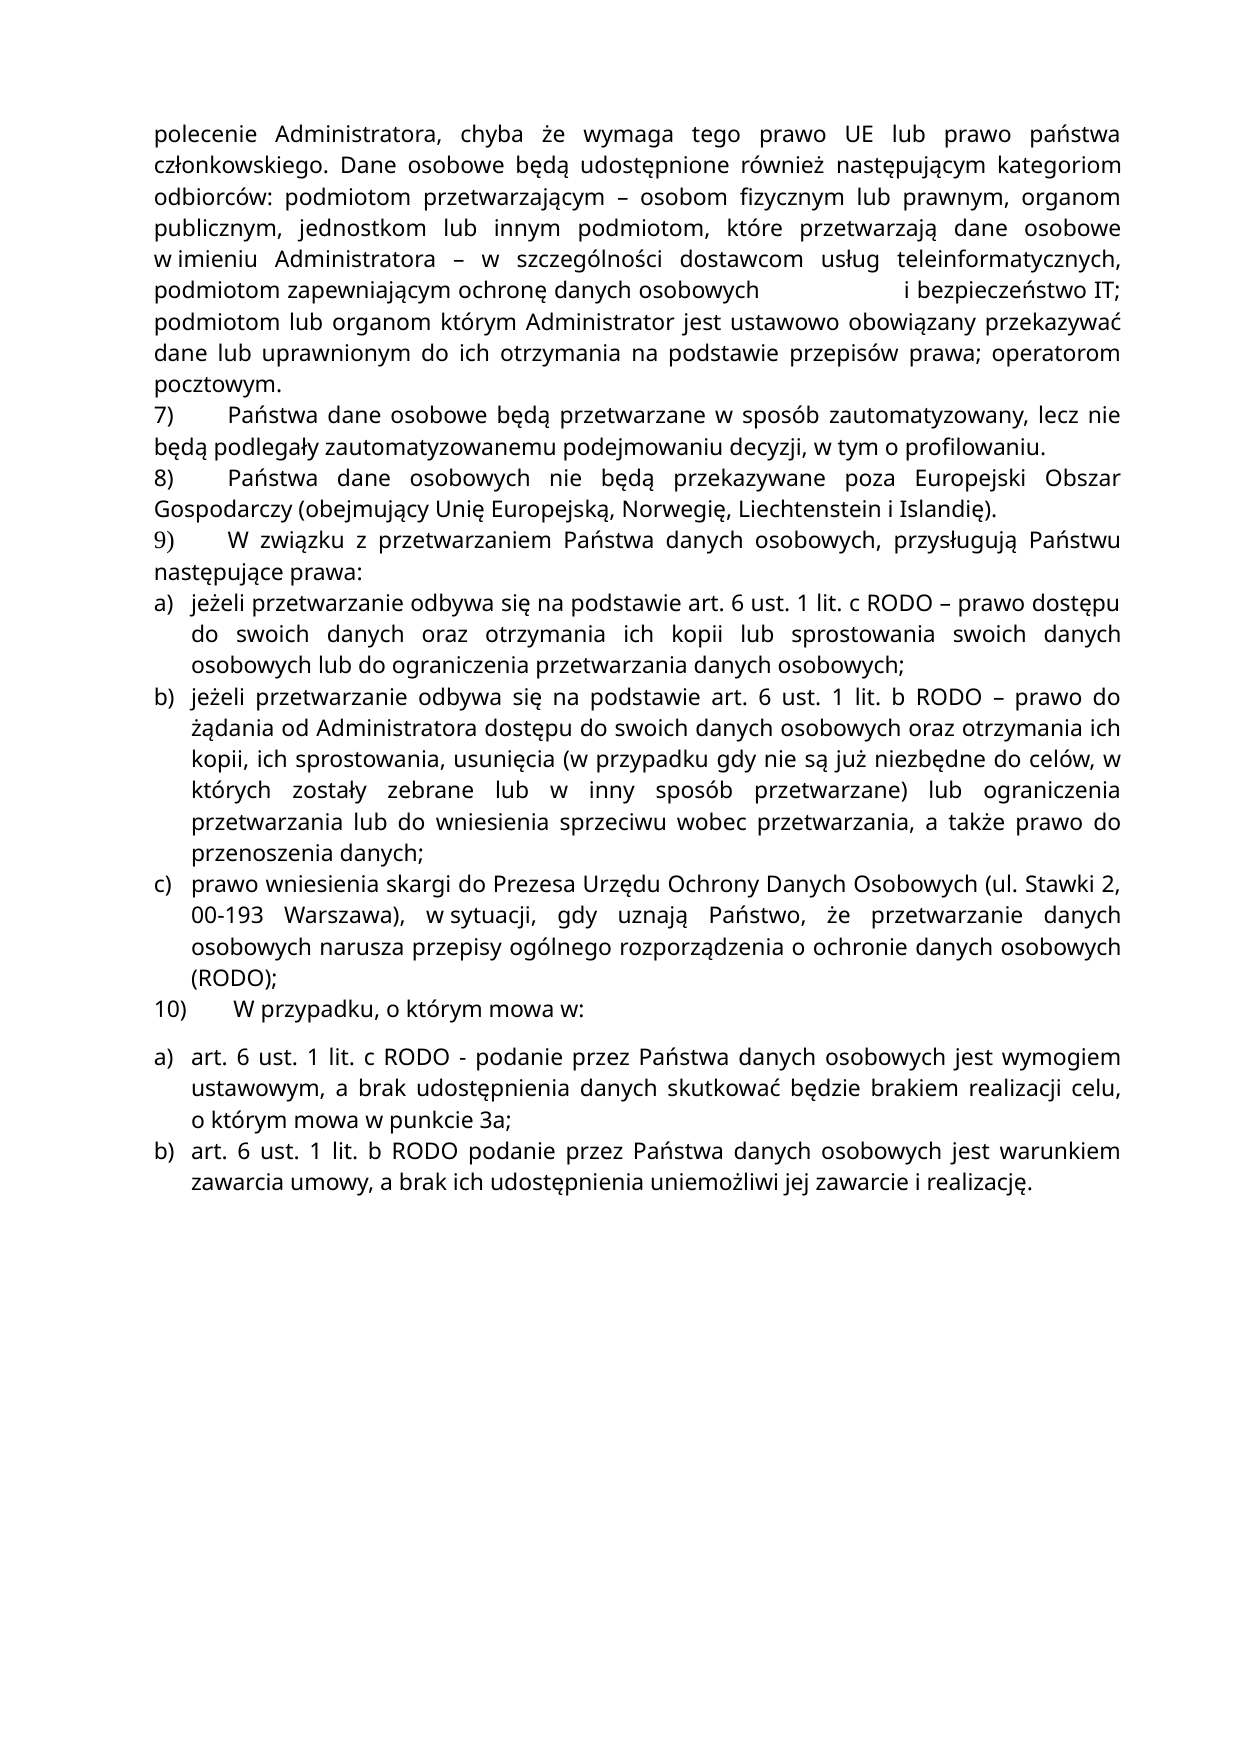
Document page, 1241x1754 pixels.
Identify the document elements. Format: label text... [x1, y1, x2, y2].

list art. 6 ust. 1 lit. b RODO podanie przez Państwa danych osobowych jest warunkiem zawarcia umowy, a brak ich udostępnienia uniemożliwi jej zawarcie i realizację. [153, 1135, 1122, 1197]
list Państwa dane osobowych nie będą przekazywane poza Europejski Obszar Gospodarczy (obejmujący Unię Europejską, Norwegię, Liechtenstein i Islandię). [153, 462, 1122, 524]
list W związku z przetwarzaniem Państwa danych osobowych, przysługują Państwu następujące prawa: [153, 524, 1122, 587]
list jeżeli przetwarzanie odbywa się na podstawie art. 6 ust. 1 lit. c RODO – prawo dostępu do swoich danych oraz otrzymania ich kopii lub sprostowania swoich danych osobowych lub do ograniczenia przetwarzania danych osobowych; [153, 587, 1122, 681]
list jeżeli przetwarzanie odbywa się na podstawie art. 6 ust. 1 lit. b RODO – prawo do żądania od Administratora dostępu do swoich danych osobowych oraz otrzymania ich kopii, ich sprostowania, usunięcia (w przypadku gdy nie są już niezbędne do celów, w których zostały zebrane lub w inny sposób przetwarzane) lub ograniczenia przetwarzania lub do wniesienia sprzeciwu wobec przetwarzania, a także prawo do przenoszenia danych; [153, 681, 1122, 868]
list polecenie Administratora, chyba że wymaga tego prawo UE lub prawo państwa członkowskiego. Dane osobowe będą udostępnione również następującym kategoriom odbiorców: podmiotom przetwarzającym – osobom fizycznym lub prawnym, organom publicznym, jednostkom lub innym podmiotom, które przetwarzają dane osobowe w imieniu Administratora – w szczególności dostawcom usług teleinformatycznych, podmiotom zapewniającym ochronę danych osobowych i bezpieczeństwo IT; podmiotom lub organom którym Administrator jest ustawowo obowiązany przekazywać dane lub uprawnionym do ich otrzymania na podstawie przepisów prawa; operatorom pocztowym. [153, 118, 1122, 399]
list W przypadku, o którym mowa w: [153, 993, 1122, 1024]
list prawo wniesienia skargi do Prezesa Urzędu Ochrony Danych Osobowych (ul. Stawki 2, 00-193 Warszawa), w sytuacji, gdy uznają Państwo, że przetwarzanie danych osobowych narusza przepisy ogólnego rozporządzenia o ochronie danych osobowych (RODO); [153, 868, 1122, 993]
list art. 6 ust. 1 lit. c RODO - podanie przez Państwa danych osobowych jest wymogiem ustawowym, a brak udostępnienia danych skutkować będzie brakiem realizacji celu, o którym mowa w punkcie 3a; [153, 1041, 1122, 1135]
list Państwa dane osobowe będą przetwarzane w sposób zautomatyzowany, lecz nie będą podlegały zautomatyzowanemu podejmowaniu decyzji, w tym o profilowaniu. [153, 399, 1122, 462]
